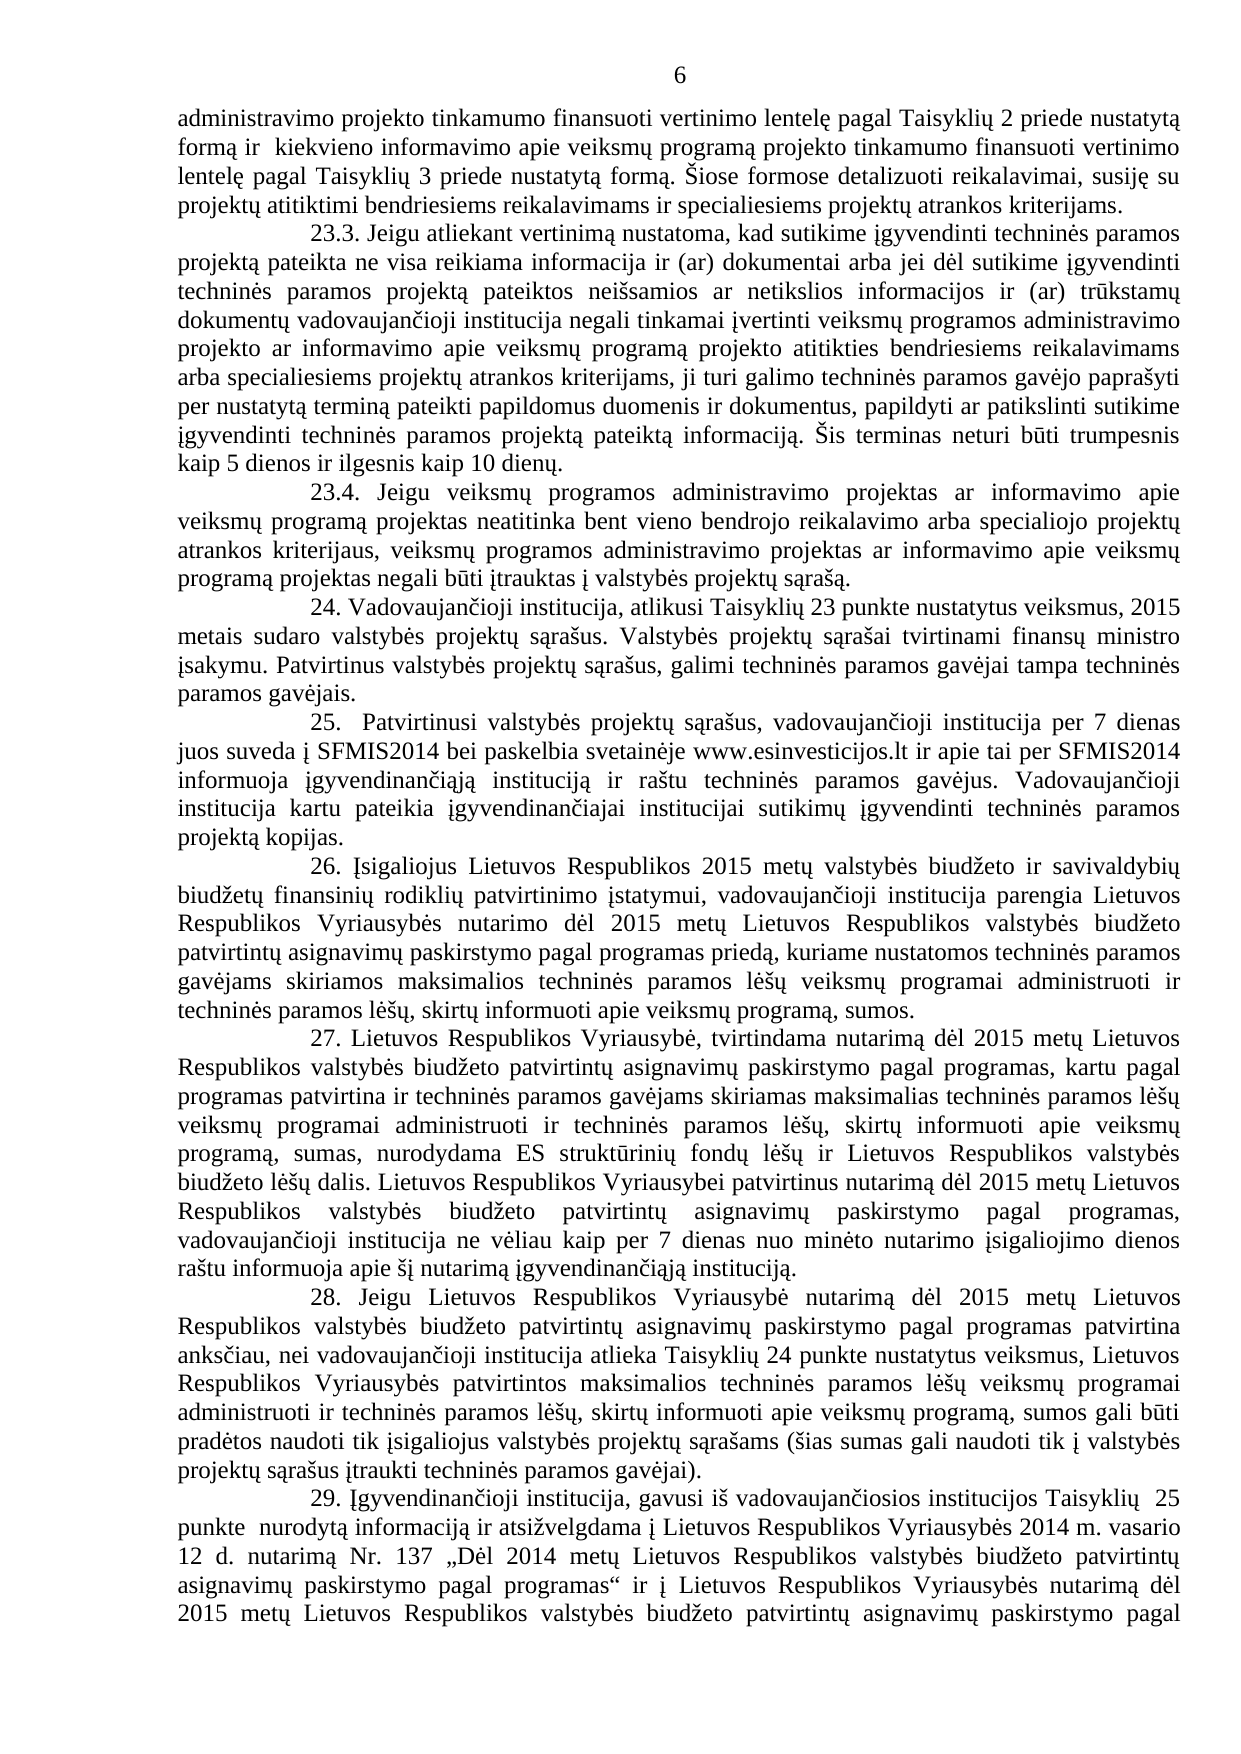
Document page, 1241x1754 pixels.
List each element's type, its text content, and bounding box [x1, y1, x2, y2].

text 28. Jeigu Lietuvos Respublikos Vyriausybė nutarimą dėl 2015 metų Lietuvos Respublikos valstybės biudžeto patvirtintų asignavimų paskirstymo pagal programas patvirtina anksčiau, nei vadovaujančioji institucija atlieka Taisyklių 24 punkte nustatytus veiksmus, Lietuvos Respublikos Vyriausybės patvirtintos maksimalios techninės paramos lėšų veiksmų programai administruoti ir techninės paramos lėšų, skirtų informuoti apie veiksmų programą, sumos gali būti pradėtos naudoti tik įsigaliojus valstybės projektų sąrašams (šias sumas gali naudoti tik į valstybės projektų sąrašus įtraukti techninės paramos gavėjai). [177, 1282, 1181, 1483]
text 24. Vadovaujančioji institucija, atlikusi Taisyklių 23 punkte nustatytus veiksmus, 2015 metais sudaro valstybės projektų sąrašus. Valstybės projektų sąrašai tvirtinami finansų ministro įsakymu. Patvirtinus valstybės projektų sąrašus, galimi techninės paramos gavėjai tampa techninės paramos gavėjais. [177, 592, 1181, 707]
text 27. Lietuvos Respublikos Vyriausybė, tvirtindama nutarimą dėl 2015 metų Lietuvos Respublikos valstybės biudžeto patvirtintų asignavimų paskirstymo pagal programas, kartu pagal programas patvirtina ir techninės paramos gavėjams skiriamas maksimalias techninės paramos lėšų veiksmų programai administruoti ir techninės paramos lėšų, skirtų informuoti apie veiksmų programą, sumas, nurodydama ES struktūrinių fondų lėšų ir Lietuvos Respublikos valstybės biudžeto lėšų dalis. Lietuvos Respublikos Vyriausybei patvirtinus nutarimą dėl 2015 metų Lietuvos Respublikos valstybės biudžeto patvirtintų asignavimų paskirstymo pagal programas, vadovaujančioji institucija ne vėliau kaip per 7 dienas nuo minėto nutarimo įsigaliojimo dienos raštu informuoja apie šį nutarimą įgyvendinančiąją instituciją. [177, 1023, 1181, 1282]
text 29. Įgyvendinančioji institucija, gavusi iš vadovaujančiosios institucijos Taisyklių 25 punkte nurodytą informaciją ir atsižvelgdama į Lietuvos Respublikos Vyriausybės 2014 m. vasario 12 d. nutarimą Nr. 137 „Dėl 2014 metų Lietuvos Respublikos valstybės biudžeto patvirtintų asignavimų paskirstymo pagal programas“ ir į Lietuvos Respublikos Vyriausybės nutarimą dėl 2015 metų Lietuvos Respublikos valstybės biudžeto patvirtintų asignavimų paskirstymo pagal [177, 1483, 1181, 1627]
text 23.4. Jeigu veiksmų programos administravimo projektas ar informavimo apie veiksmų programą projektas neatitinka bent vieno bendrojo reikalavimo arba specialiojo projektų atrankos kriterijaus, veiksmų programos administravimo projektas ar informavimo apie veiksmų programą projektas negali būti įtrauktas į valstybės projektų sąrašą. [177, 477, 1181, 592]
text administravimo projekto tinkamumo finansuoti vertinimo lentelę pagal Taisyklių 2 priede nustatytą formą ir kiekvieno informavimo apie veiksmų programą projekto tinkamumo finansuoti vertinimo lentelę pagal Taisyklių 3 priede nustatytą formą. Šiose formose detalizuoti reikalavimai, susiję su projektų atitiktimi bendriesiems reikalavimams ir specialiesiems projektų atrankos kriterijams. [177, 103, 1181, 218]
text 25. Patvirtinusi valstybės projektų sąrašus, vadovaujančioji institucija per 7 dienas juos suveda į SFMIS2014 bei paskelbia svetainėje www.esinvesticijos.lt ir apie tai per SFMIS2014 informuoja įgyvendinančiąją instituciją ir raštu techninės paramos gavėjus. Vadovaujančioji institucija kartu pateikia įgyvendinančiajai institucijai sutikimų įgyvendinti techninės paramos projektą kopijas. [177, 707, 1181, 851]
text 26. Įsigaliojus Lietuvos Respublikos 2015 metų valstybės biudžeto ir savivaldybių biudžetų finansinių rodiklių patvirtinimo įstatymui, vadovaujančioji institucija parengia Lietuvos Respublikos Vyriausybės nutarimo dėl 2015 metų Lietuvos Respublikos valstybės biudžeto patvirtintų asignavimų paskirstymo pagal programas priedą, kuriame nustatomos techninės paramos gavėjams skiriamos maksimalios techninės paramos lėšų veiksmų programai administruoti ir techninės paramos lėšų, skirtų informuoti apie veiksmų programą, sumos. [177, 851, 1181, 1023]
text 23.3. Jeigu atliekant vertinimą nustatoma, kad sutikime įgyvendinti techninės paramos projektą pateikta ne visa reikiama informacija ir (ar) dokumentai arba jei dėl sutikime įgyvendinti techninės paramos projektą pateiktos neišsamios ar netikslios informacijos ir (ar) trūkstamų dokumentų vadovaujančioji institucija negali tinkamai įvertinti veiksmų programos administravimo projekto ar informavimo apie veiksmų programą projekto atitikties bendriesiems reikalavimams arba specialiesiems projektų atrankos kriterijams, ji turi galimo techninės paramos gavėjo paprašyti per nustatytą terminą pateikti papildomus duomenis ir dokumentus, papildyti ar patikslinti sutikime įgyvendinti techninės paramos projektą pateiktą informaciją. Šis terminas neturi būti trumpesnis kaip 5 dienos ir ilgesnis kaip 10 dienų. [177, 218, 1181, 477]
